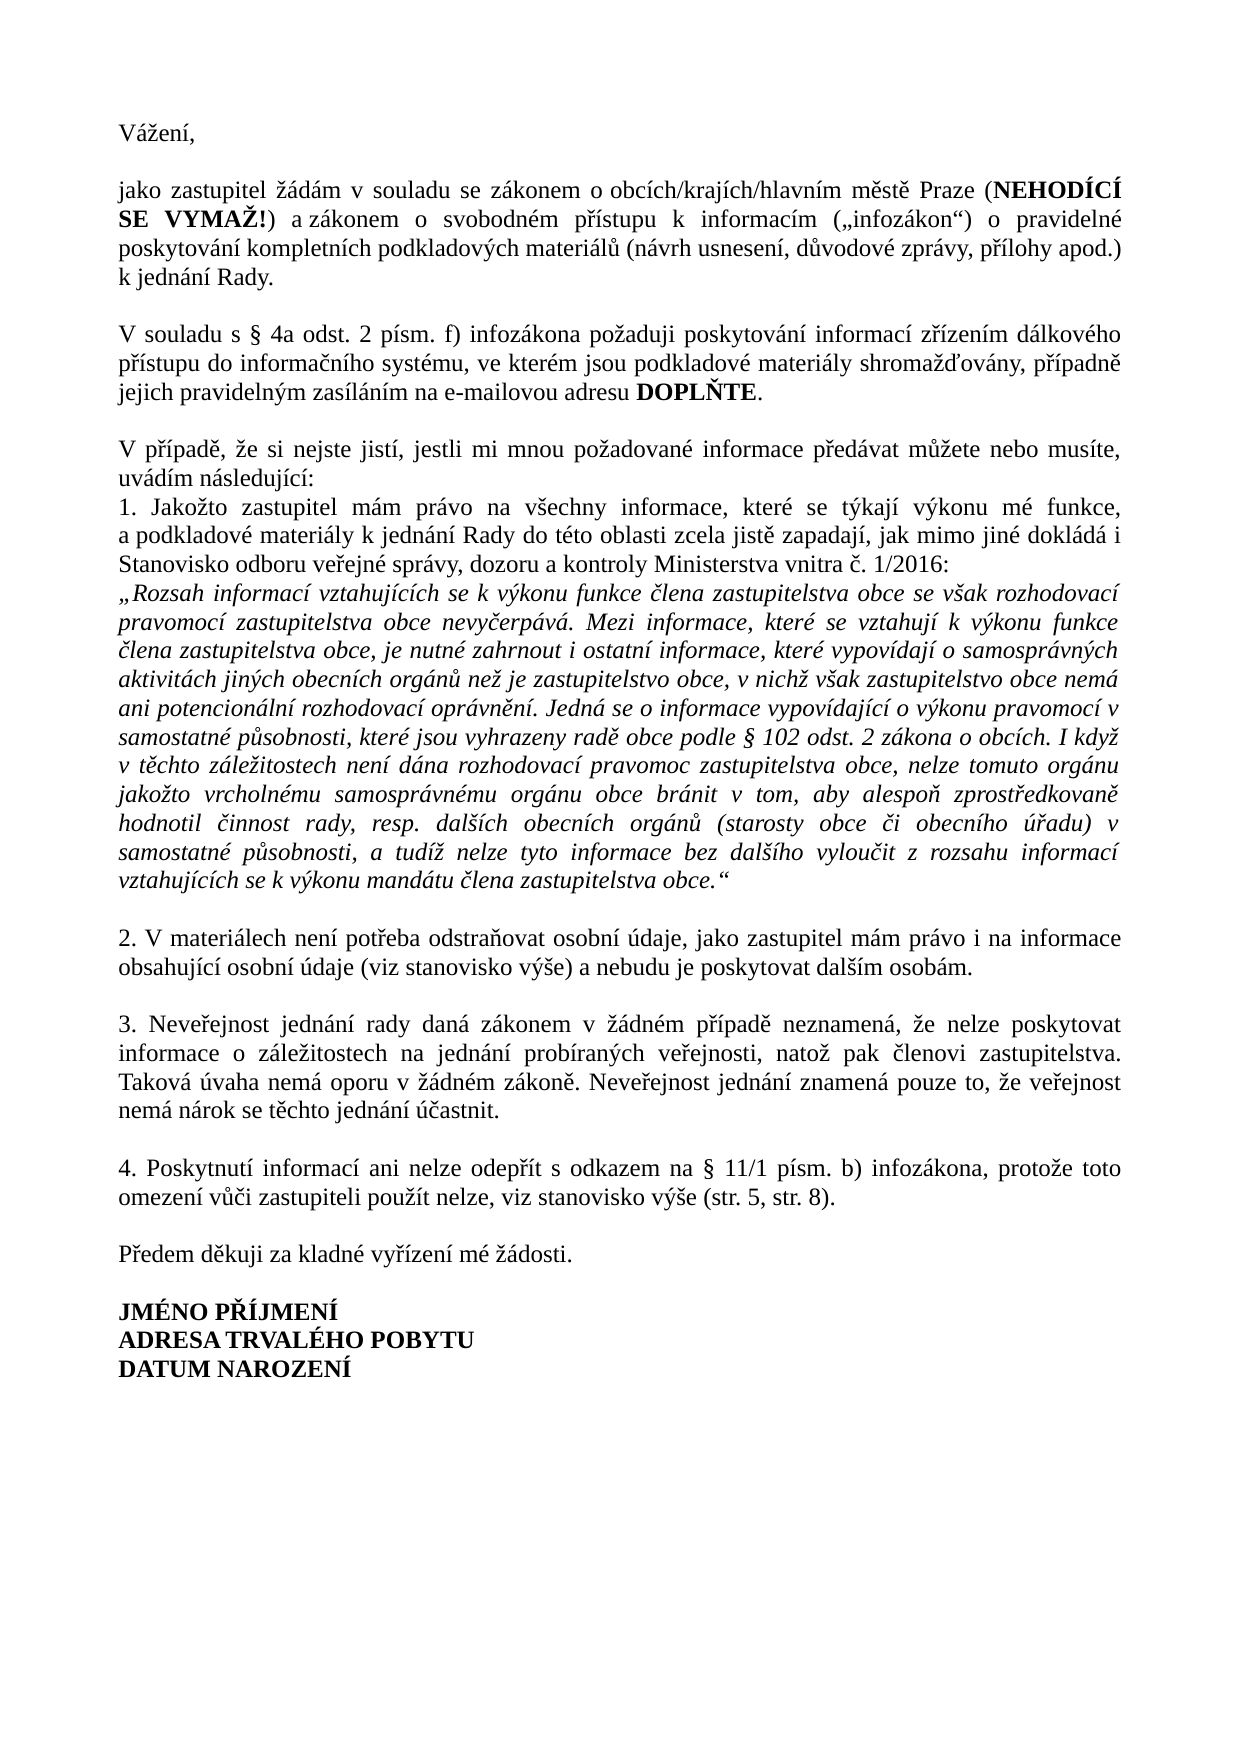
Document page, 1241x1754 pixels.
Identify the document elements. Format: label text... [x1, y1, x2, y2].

text Vážení, [118, 118, 1122, 147]
text DATUM NAROZENÍ [118, 1354, 1122, 1383]
text V případě, že si nejste jistí, jestli mi mnou požadované informace předávat můžete nebo musíte, uvádím následující: [118, 434, 1122, 492]
text „Rozsah informací vztahujících se k výkonu funkce člena zastupitelstva obce se však rozhodovací pravomocí zastupitelstva obce nevyčerpává. Mezi informace, které se vztahují k výkonu funkce člena zastupitelstva obce, je nutné zahrnout i ostatní informace, které vypovídají o samosprávných aktivitách jiných obecních orgánů než je zastupitelstvo obce, v nichž však zastupitelstvo obce nemá ani potencionální rozhodovací oprávnění. Jedná se o informace vypovídající o výkonu pravomocí v samostatné působnosti, které jsou vyhrazeny radě obce podle § 102 odst. 2 zákona o obcích. I když v těchto záležitostech není dána rozhodovací pravomoc zastupitelstva obce, nelze tomuto orgánu jakožto vrcholnému samosprávnému orgánu obce bránit v tom, aby alespoň zprostředkovaně hodnotil činnost rady, resp. dalších obecních orgánů (starosty obce či obecního úřadu) v samostatné působnosti, a tudíž nelze tyto informace bez dalšího vyloučit z rozsahu informací vztahujících se k výkonu mandátu člena zastupitelstva obce.“ [118, 578, 1122, 894]
text jako zastupitel žádám v souladu se zákonem o obcích/krajích/hlavním městě Praze (NEHODÍCÍ SE VYMAŽ!) a zákonem o svobodném přístupu k informacím („infozákon“) o pravidelné poskytování kompletních podkladových materiálů (návrh usnesení, důvodové zprávy, přílohy apod.) k jednání Rady. [118, 176, 1122, 291]
text 1. Jakožto zastupitel mám právo na všechny informace, které se týkají výkonu mé funkce, a podkladové materiály k jednání Rady do této oblasti zcela jistě zapadají, jak mimo jiné dokládá i Stanovisko odboru veřejné správy, dozoru a kontroly Ministerstva vnitra č. 1/2016: [118, 492, 1122, 578]
text 2. V materiálech není potřeba odstraňovat osobní údaje, jako zastupitel mám právo i na informace obsahující osobní údaje (viz stanovisko výše) a nebudu je poskytovat dalším osobám. [118, 923, 1122, 981]
text JMÉNO PŘÍJMENÍ [118, 1297, 1122, 1326]
text 4. Poskytnutí informací ani nelze odepřít s odkazem na § 11/1 písm. b) infozákona, protože toto omezení vůči zastupiteli použít nelze, viz stanovisko výše (str. 5, str. 8). [118, 1153, 1122, 1211]
text V souladu s § 4a odst. 2 písm. f) infozákona požaduji poskytování informací zřízením dálkového přístupu do informačního systému, ve kterém jsou podkladové materiály shromažďovány, případně jejich pravidelným zasíláním na e-mailovou adresu DOPLŇTE. [118, 319, 1122, 406]
text ADRESA TRVALÉHO POBYTU [118, 1326, 1122, 1354]
text 3. Neveřejnost jednání rady daná zákonem v žádném případě neznamená, že nelze poskytovat informace o záležitostech na jednání probíraných veřejnosti, natož pak členovi zastupitelstva. Taková úvaha nemá oporu v žádném zákoně. Neveřejnost jednání znamená pouze to, že veřejnost nemá nárok se těchto jednání účastnit. [118, 1009, 1122, 1124]
text Předem děkuji za kladné vyřízení mé žádosti. [118, 1239, 1122, 1268]
